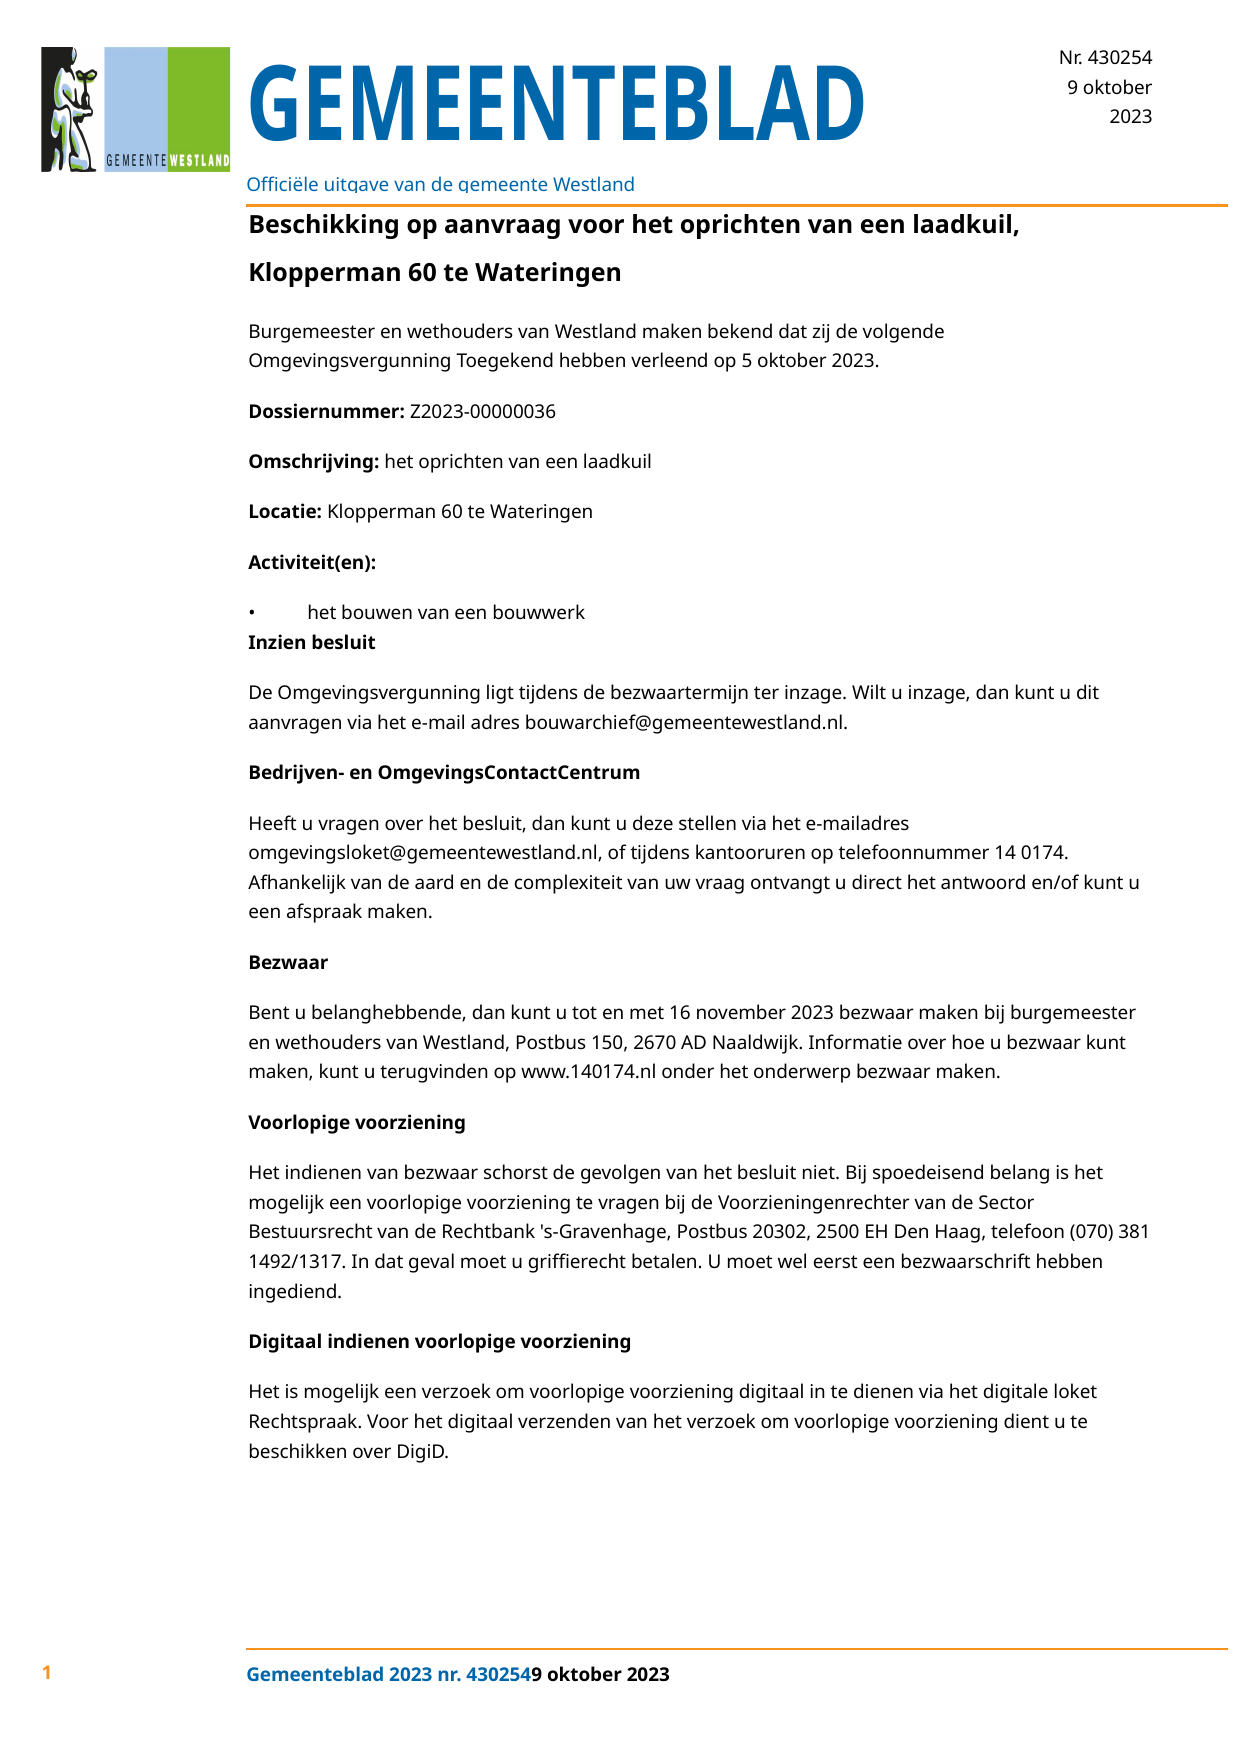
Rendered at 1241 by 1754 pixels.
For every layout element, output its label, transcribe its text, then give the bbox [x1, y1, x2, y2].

text Bezwaar [248, 949, 1152, 975]
text Bedrijven- en OmgevingsContactCentrum [248, 759, 1152, 785]
text Omschrijving: het oprichten van een laadkuil [248, 448, 1152, 474]
text Het is mogelijk een verzoek om voorlopige voorziening digitaal in te dienen via het digitale loket Rechtspraak. Voor het digitaal verzenden van het verzoek om voorlopige voorziening dient u te beschikken over DigiD. [248, 1379, 1152, 1464]
text Locatie: Klopperman 60 te Wateringen [248, 499, 1152, 524]
text De Omgevingsvergunning ligt tijdens de bezwaartermijn ter inzage. Wilt u inzage, dan kunt u dit aanvragen via het e-mail adres bouwarchief@gemeentewestland.nl. [248, 679, 1152, 735]
text Voorlopige voorziening [248, 1109, 1152, 1135]
picture [41, 47, 231, 172]
text Activiteit(en): [248, 549, 1152, 575]
text Het indienen van bezwaar schorst de gevolgen van het besluit niet. Bij spoedeisend belang is het mogelijk een voorlopige voorziening te vragen bij de Voorzieningenrechter van de Sector Bestuursrecht van de Rechtbank 's-Gravenhage, Postbus 20302, 2500 EH Den Haag, telefoon (070) 381 1492/1317. In dat geval moet u griffierecht betalen. U moet wel eerst een bezwaarschrift hebben ingediend. [248, 1159, 1152, 1304]
list het bouwen van een bouwwerk [248, 599, 1152, 625]
text Heeft u vragen over het besluit, dan kunt u deze stellen via het e-mailadres omgevingsloket@gemeentewestland.nl, of tijdens kantooruren op telefoonnummer 14 0174. Afhankelijk van de aard en de complexiteit van uw vraag ontvangt u direct het antwoord en/of kunt u een afspraak maken. [248, 810, 1152, 924]
text Beschikking op aanvraag voor het oprichten van een laadkuil, Klopperman 60 te Wateringen [248, 207, 1152, 288]
text Digitaal indienen voorlopige voorziening [248, 1328, 1152, 1354]
text Burgemeester en wethouders van Westland maken bekend dat zij de volgende Omgevingsvergunning Toegekend hebben verleend op 5 oktober 2023. [248, 318, 1152, 373]
text Inzien besluit [248, 629, 1152, 655]
text Bent u belanghebbende, dan kunt u tot en met 16 november 2023 bezwaar maken bij burgemeester en wethouders van Westland, Postbus 150, 2670 AD Naaldwijk. Informatie over hoe u bezwaar kunt maken, kunt u terugvinden op www.140174.nl onder het onderwerp bezwaar maken. [248, 999, 1152, 1084]
text Dossiernummer: Z2023-00000036 [248, 398, 1152, 424]
